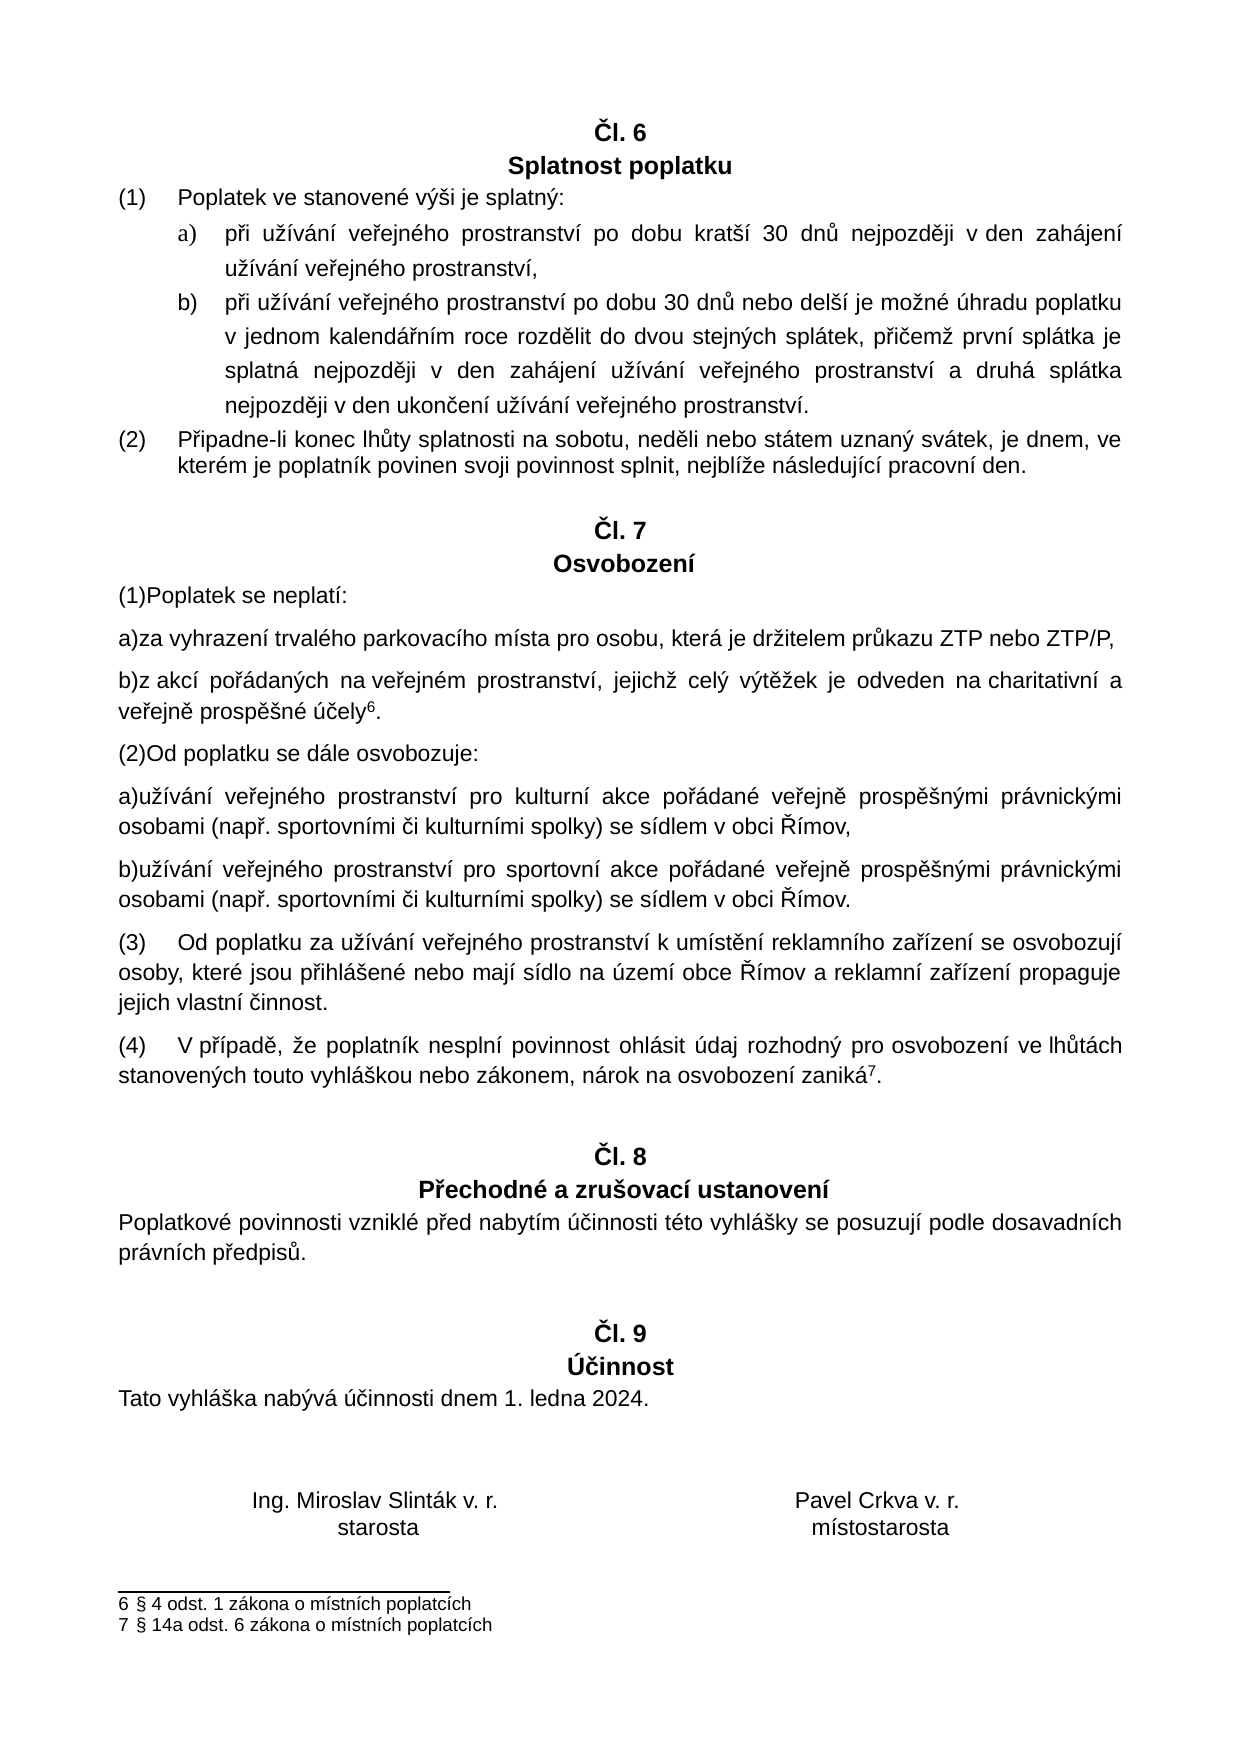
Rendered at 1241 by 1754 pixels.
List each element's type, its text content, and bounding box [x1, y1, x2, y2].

list Poplatek se neplatí: [118, 582, 1122, 608]
list užívání veřejného prostranství pro sportovní akce pořádané veřejně prospěšnými právnickými osobami (např. sportovními či kulturními spolky) se sídlem v obci Římov. [118, 856, 1122, 912]
list z akcí pořádaných na veřejném prostranství, jejichž celý výtěžek je odveden na charitativní a veřejně prospěšné účely. [118, 667, 1122, 724]
list Od poplatku se dále osvobozuje: [118, 740, 1122, 767]
subtitle Čl. 9 Účinnost [118, 1319, 1122, 1381]
list při užívání veřejného prostranství po dobu kratší 30 dnů nejpozději v den zahájení užívání veřejného prostranství, [177, 218, 1122, 281]
text § 14a odst. 6 zákona o místních poplatcích [118, 1614, 1122, 1635]
text Poplatkové povinnosti vzniklé před nabytím účinnosti této vyhlášky se posuzují podle dosavadních právních předpisů. [118, 1208, 1122, 1265]
text Tato vyhláška nabývá účinnosti dnem 1. ledna 2024. [118, 1385, 1122, 1411]
list za vyhrazení trvalého parkovacího místa pro osobu, která je držitelem průkazu ZTP nebo ZTP/P, [118, 625, 1122, 651]
table_header Pavel Crkva v. r. místostarosta [626, 1428, 1128, 1546]
list užívání veřejného prostranství pro kulturní akce pořádané veřejně prospěšnými právnickými osobami (např. sportovními či kulturními spolky) se sídlem v obci Římov, [118, 783, 1122, 839]
subtitle Čl. 6 Splatnost poplatku [118, 118, 1122, 180]
list Připadne-li konec lhůty splatnosti na sobotu, neděli nebo státem uznaný svátek, je dnem, ve kterém je poplatník povinen svoji povinnost splnit, nejblíže následující pracovní den. [118, 426, 1122, 478]
table_header Ing. Miroslav Slinták v. r. starosta [124, 1428, 626, 1546]
text (3) Od poplatku za užívání veřejného prostranství k umístění reklamního zařízení se osvobozují osoby, které jsou přihlášené nebo mají sídlo na území obce Římov a reklamní zařízení propaguje jejich vlastní činnost. [118, 929, 1122, 1016]
subtitle Čl. 8 Přechodné a zrušovací ustanovení [118, 1142, 1122, 1204]
subtitle Čl. 7 Osvobození [118, 516, 1122, 578]
text (4) V případě, že poplatník nesplní povinnost ohlásit údaj rozhodný pro osvobození ve lhůtách stanovených touto vyhláškou nebo zákonem, nárok na osvobození zaniká. [118, 1032, 1122, 1088]
list při užívání veřejného prostranství po dobu 30 dnů nebo delší je možné úhradu poplatku v jednom kalendářním roce rozdělit do dvou stejných splátek, přičemž první splátka je splatná nejpozději v den zahájení užívání veřejného prostranství a druhá splátka nejpozději v den ukončení užívání veřejného prostranství. [177, 289, 1122, 418]
list Poplatek ve stanovené výši je splatný: [118, 184, 1122, 211]
list § 4 odst. 1 zákona o místních poplatcích [118, 1592, 1122, 1614]
